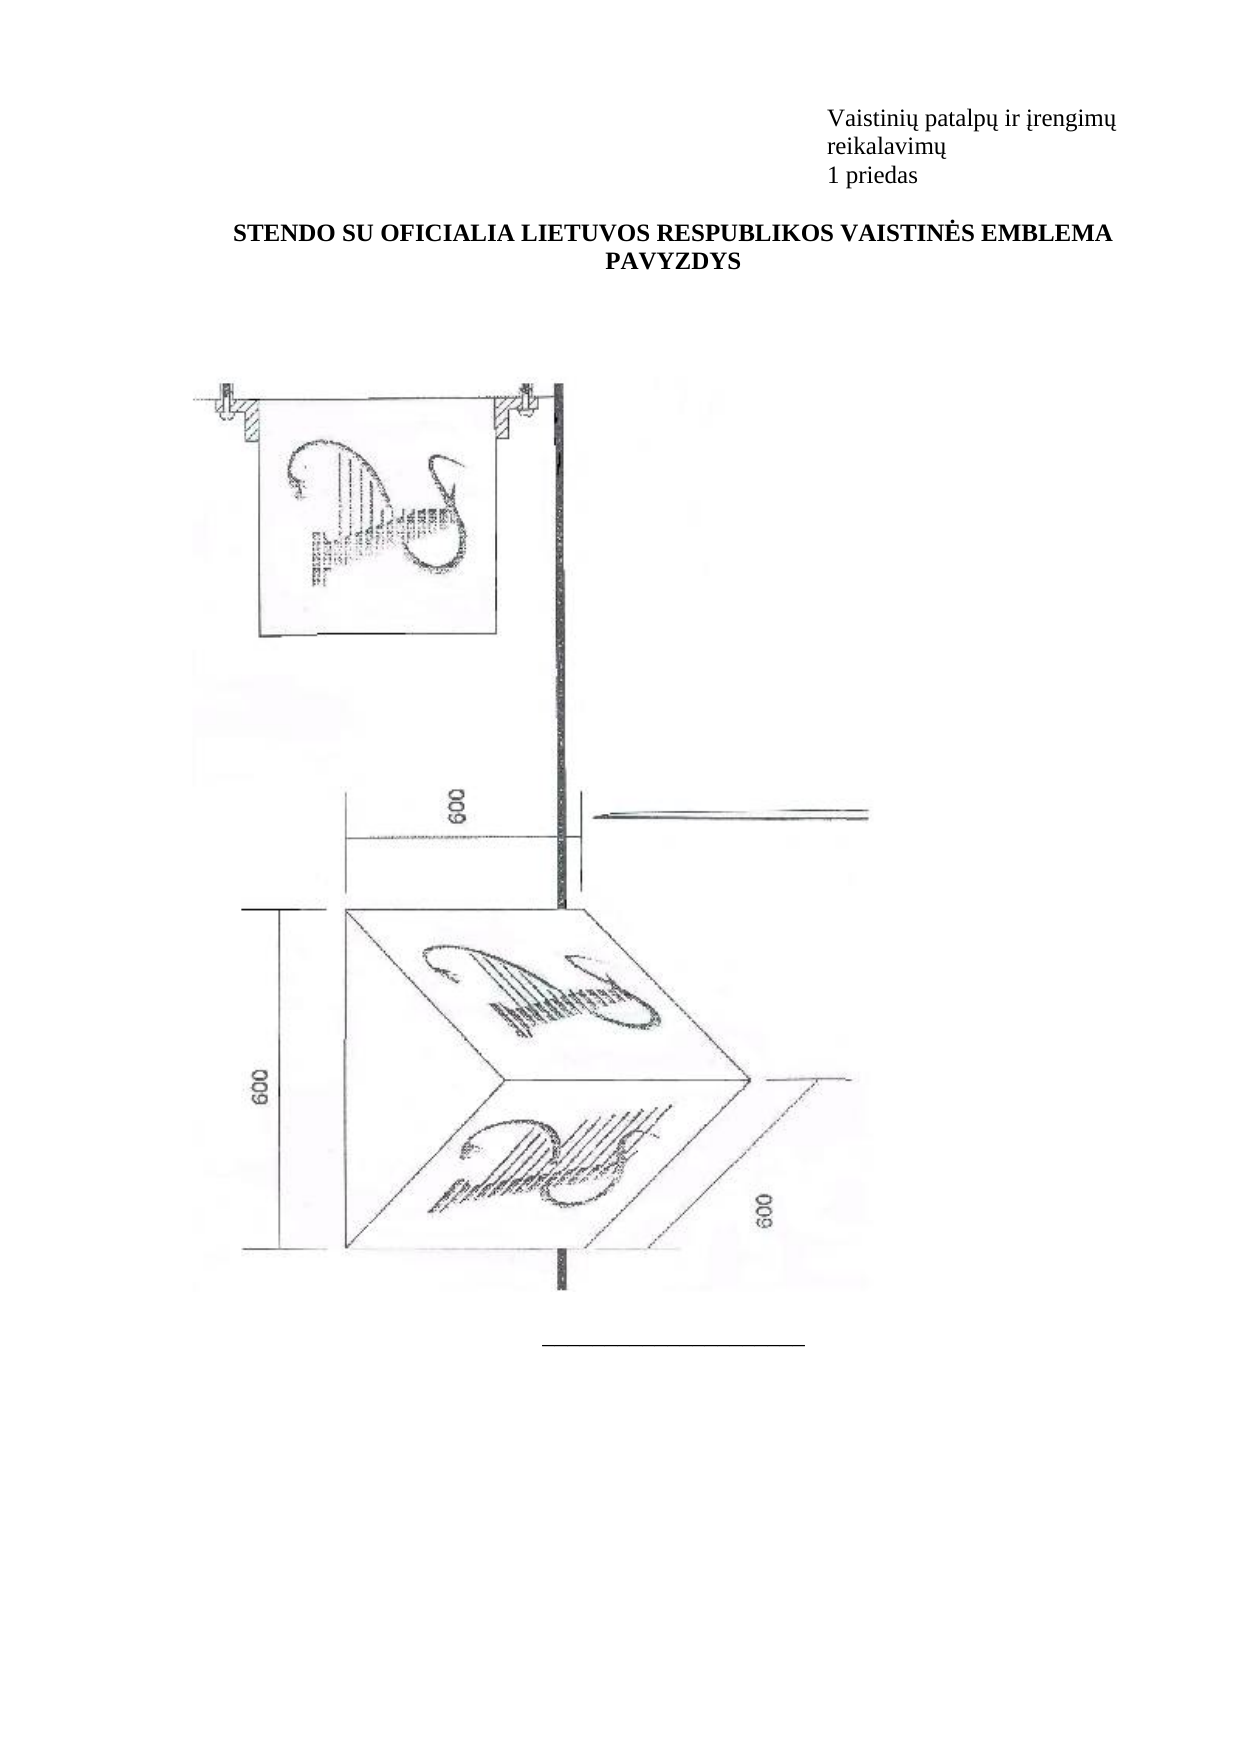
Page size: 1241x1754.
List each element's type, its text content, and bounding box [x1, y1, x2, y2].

table_cell [177, 304, 192, 1292]
text STENDO SU OFICIALIA LIETUVOS RESPUBLIKOS VAISTINĖS EMBLEMA PAVYZDYS [177, 218, 1169, 275]
text Vaistinių patalpų ir įrengimų reikalavimų [827, 103, 1169, 160]
text 1 priedas [827, 160, 1169, 189]
table_header [192, 275, 1002, 304]
text _____________________ [177, 1292, 1169, 1349]
table_header [177, 275, 192, 304]
